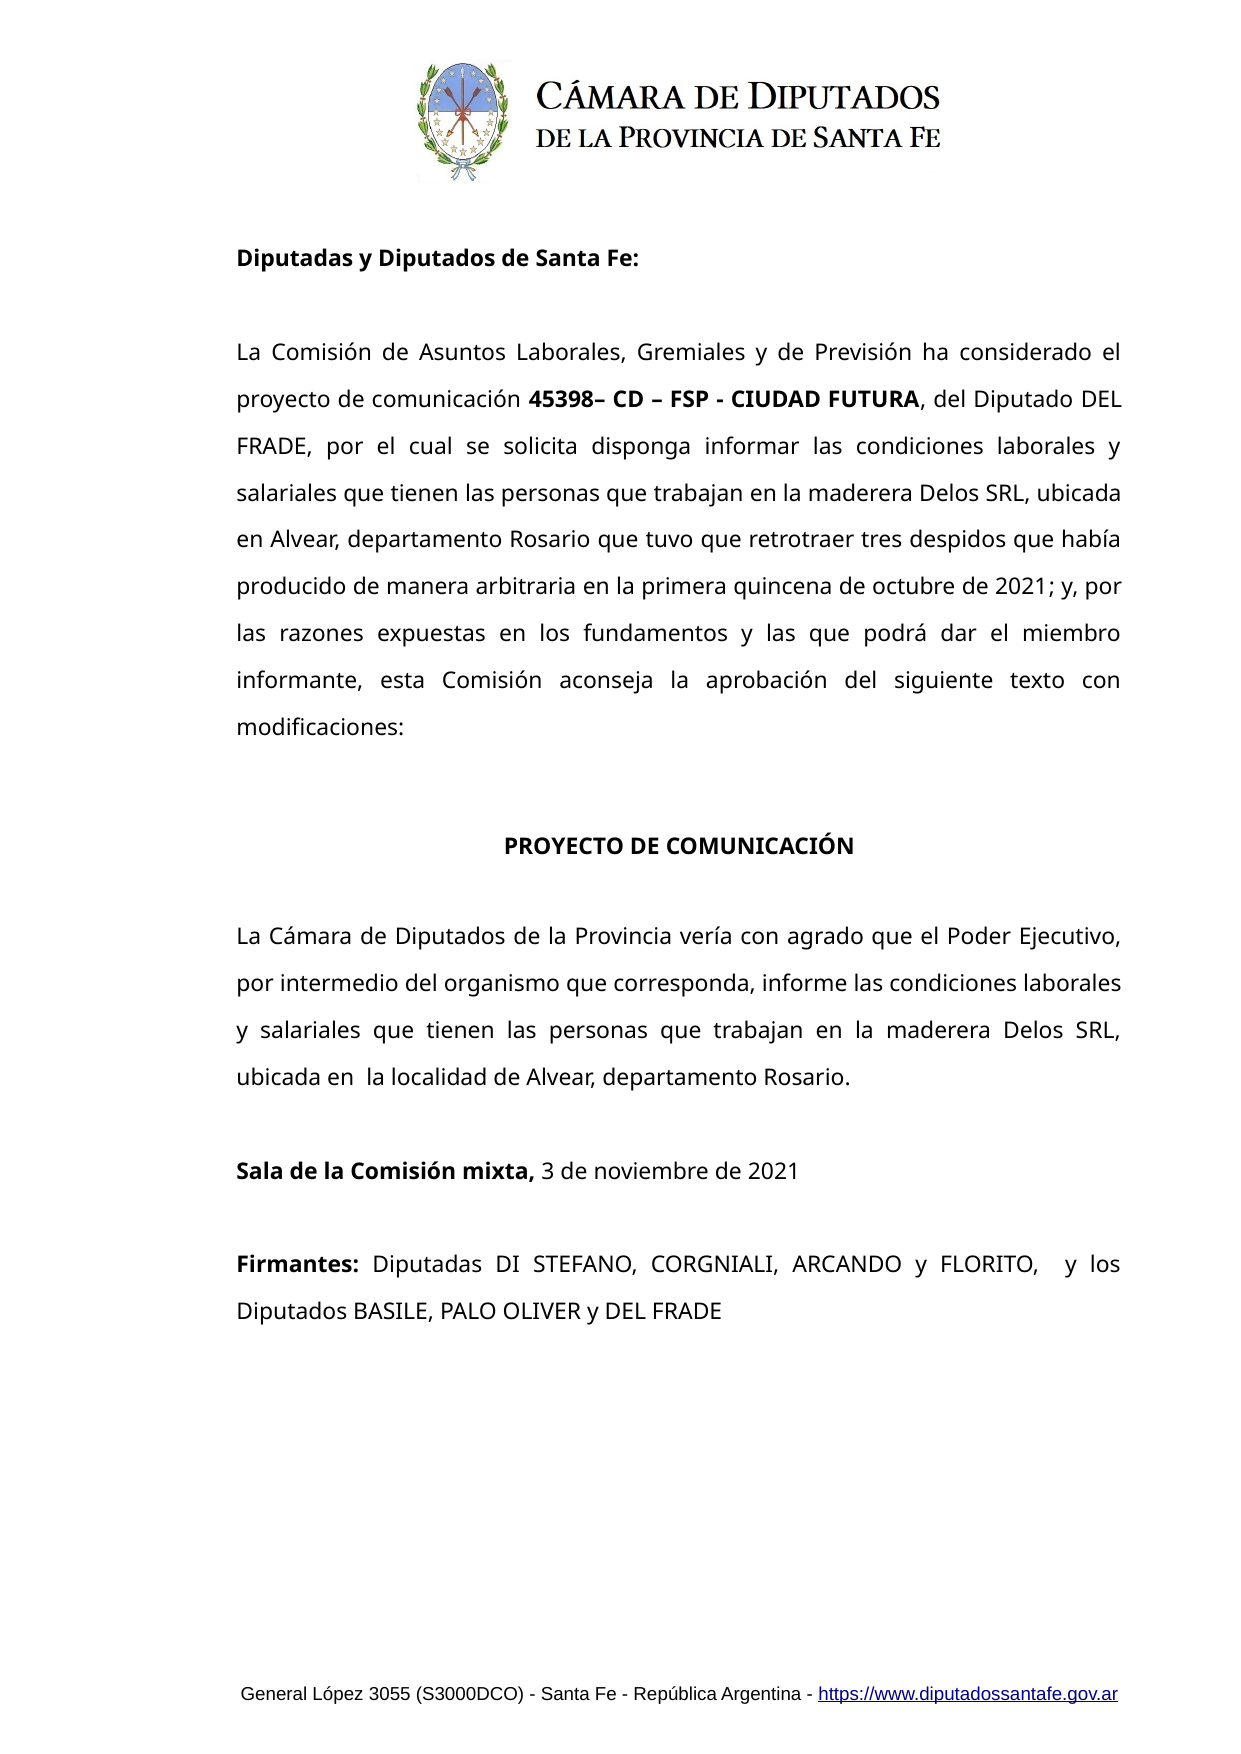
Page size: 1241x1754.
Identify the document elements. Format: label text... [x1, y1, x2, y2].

picture [413, 59, 945, 183]
text La Comisión de Asuntos Laborales, Gremiales y de Previsión ha considerado el proyecto de comunicación 45398– CD – FSP - CIUDAD FUTURA, del Diputado DEL FRADE, por el cual se solicita disponga informar las condiciones laborales y salariales que tienen las personas que trabajan en la maderera Delos SRL, ubicada en Alvear, departamento Rosario que tuvo que retrotraer tres despidos que había producido de manera arbitraria en la primera quincena de octubre de 2021; y, por las razones expuestas en los fundamentos y las que podrá dar el miembro informante, esta Comisión aconseja la aprobación del siguiente texto con modificaciones: [236, 336, 1122, 742]
text La Cámara de Diputados de la Provincia vería con agrado que el Poder Ejecutivo, por intermedio del organismo que corresponda, informe las condiciones laborales y salariales que tienen las personas que trabajan en la maderera Delos SRL, ubicada en la localidad de Alvear, departamento Rosario. [236, 920, 1122, 1092]
text Sala de la Comisión mixta, 3 de noviembre de 2021 [236, 1155, 1122, 1186]
text Firmantes: Diputadas DI STEFANO, CORGNIALI, ARCANDO y FLORITO, y los Diputados BASILE, PALO OLIVER y DEL FRADE [236, 1248, 1122, 1327]
subtitle PROYECTO DE COMUNICACIÓN [236, 830, 1122, 861]
text Diputadas y Diputados de Santa Fe: [236, 242, 1122, 273]
